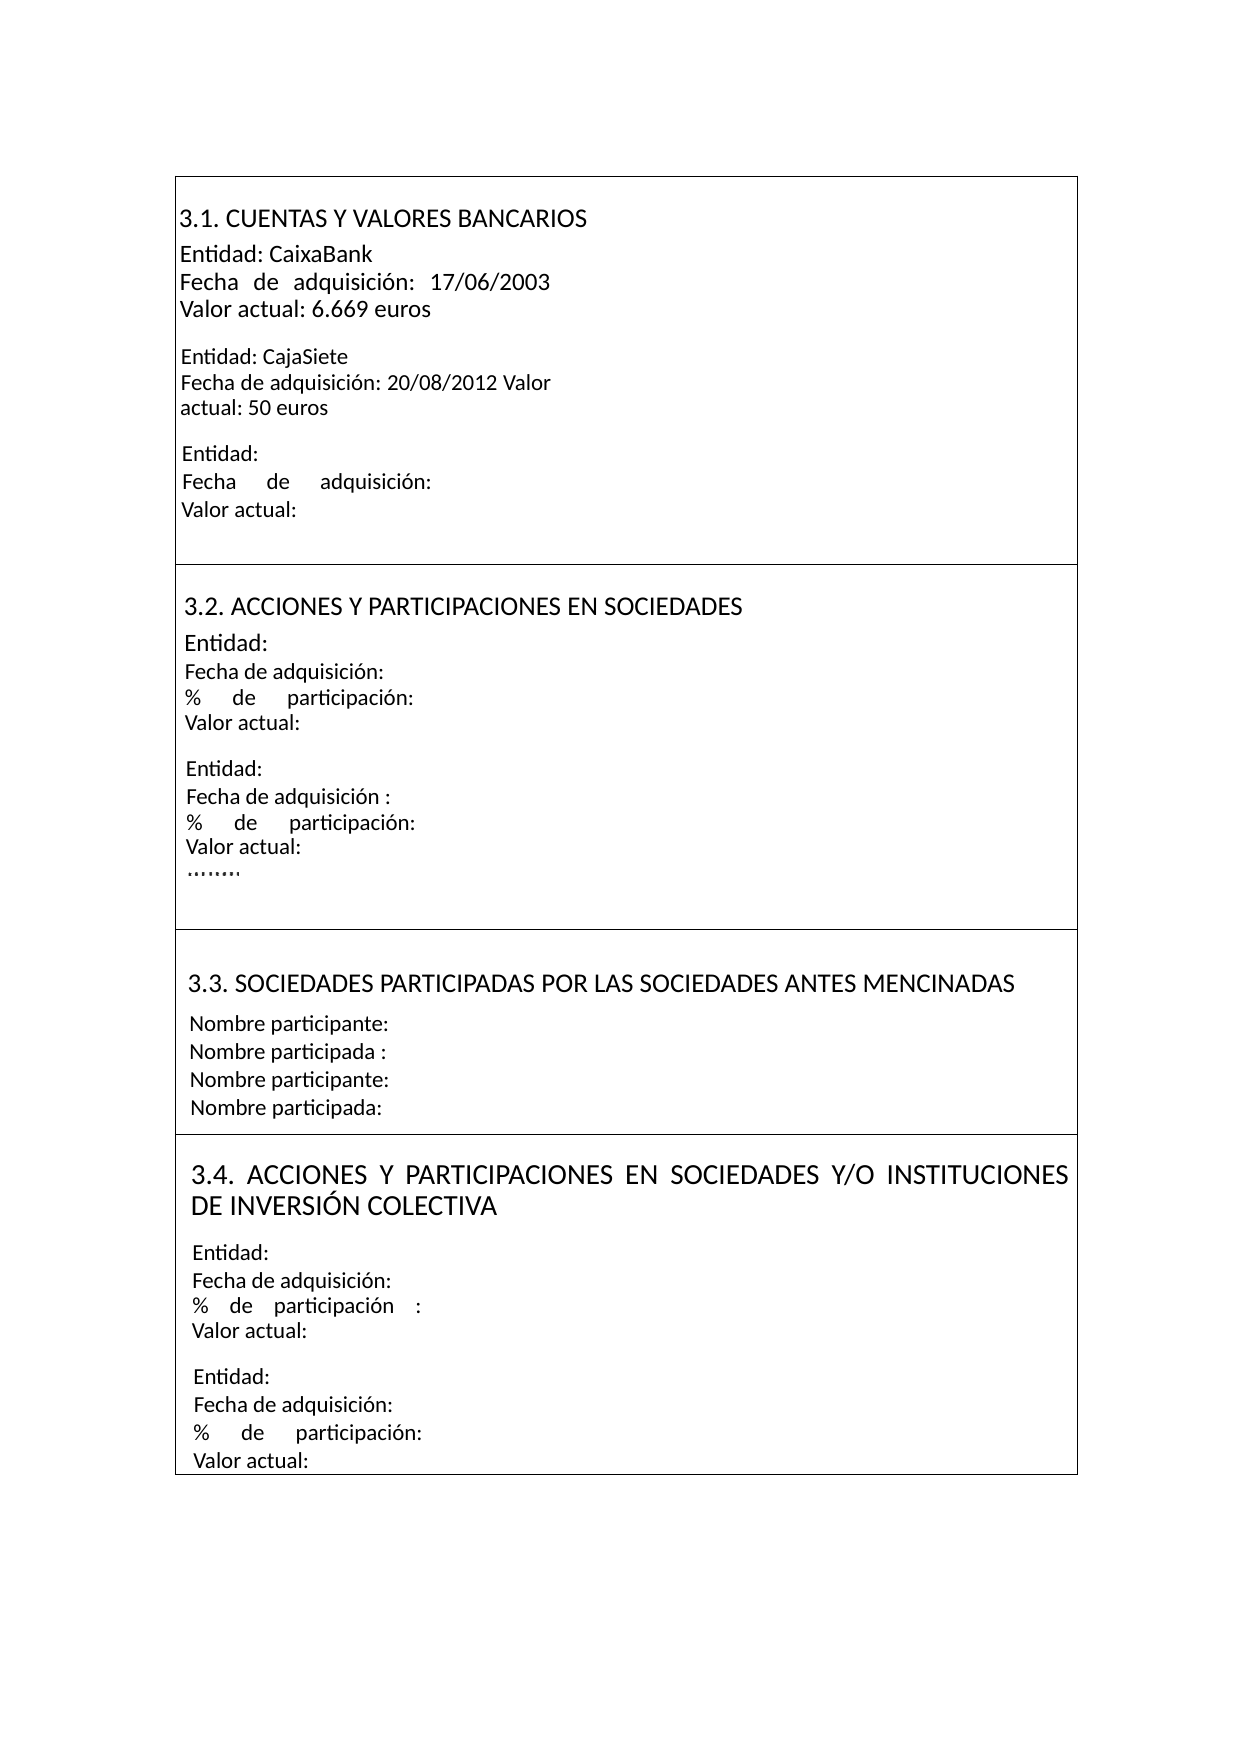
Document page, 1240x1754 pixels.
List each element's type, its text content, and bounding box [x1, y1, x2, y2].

table_cell 3.3. SOCIEDADES PARTICIPADAS POR LAS SOCIEDADES ANTES MENCINADAS Nombre participante: Nombre participada : Nombre participante: Nombre participada: [176, 930, 1077, 1134]
table_header 3.1. CUENTAS Y VALORES BANCARIOS Entidad: CaixaBank Fecha de adquisición: 17/06/2003 Valor actual: 6.669 euros Entidad: CajaSiete Fecha de adquisición: 20/08/2012 Valor actual: 50 euros Entidad: Fecha de adquisición: Valor actual: [176, 177, 1077, 564]
table_cell 3.4. ACCIONES Y PARTICIPACIONES EN SOCIEDADES Y/O INSTITUCIONES DE INVERSIÓN COLECTIVA Entidad: Fecha de adquisición: % de participación : Valor actual: Entidad: Fecha de adquisición: % de participación: Valor actual: [176, 1135, 1077, 1474]
table_cell 3.2. ACCIONES Y PARTICIPACIONES EN SOCIEDADES Entidad: Fecha de adquisición: % de participación: Valor actual: Entidad: Fecha de adquisición : % de participación: Valor actual: [176, 565, 1077, 929]
